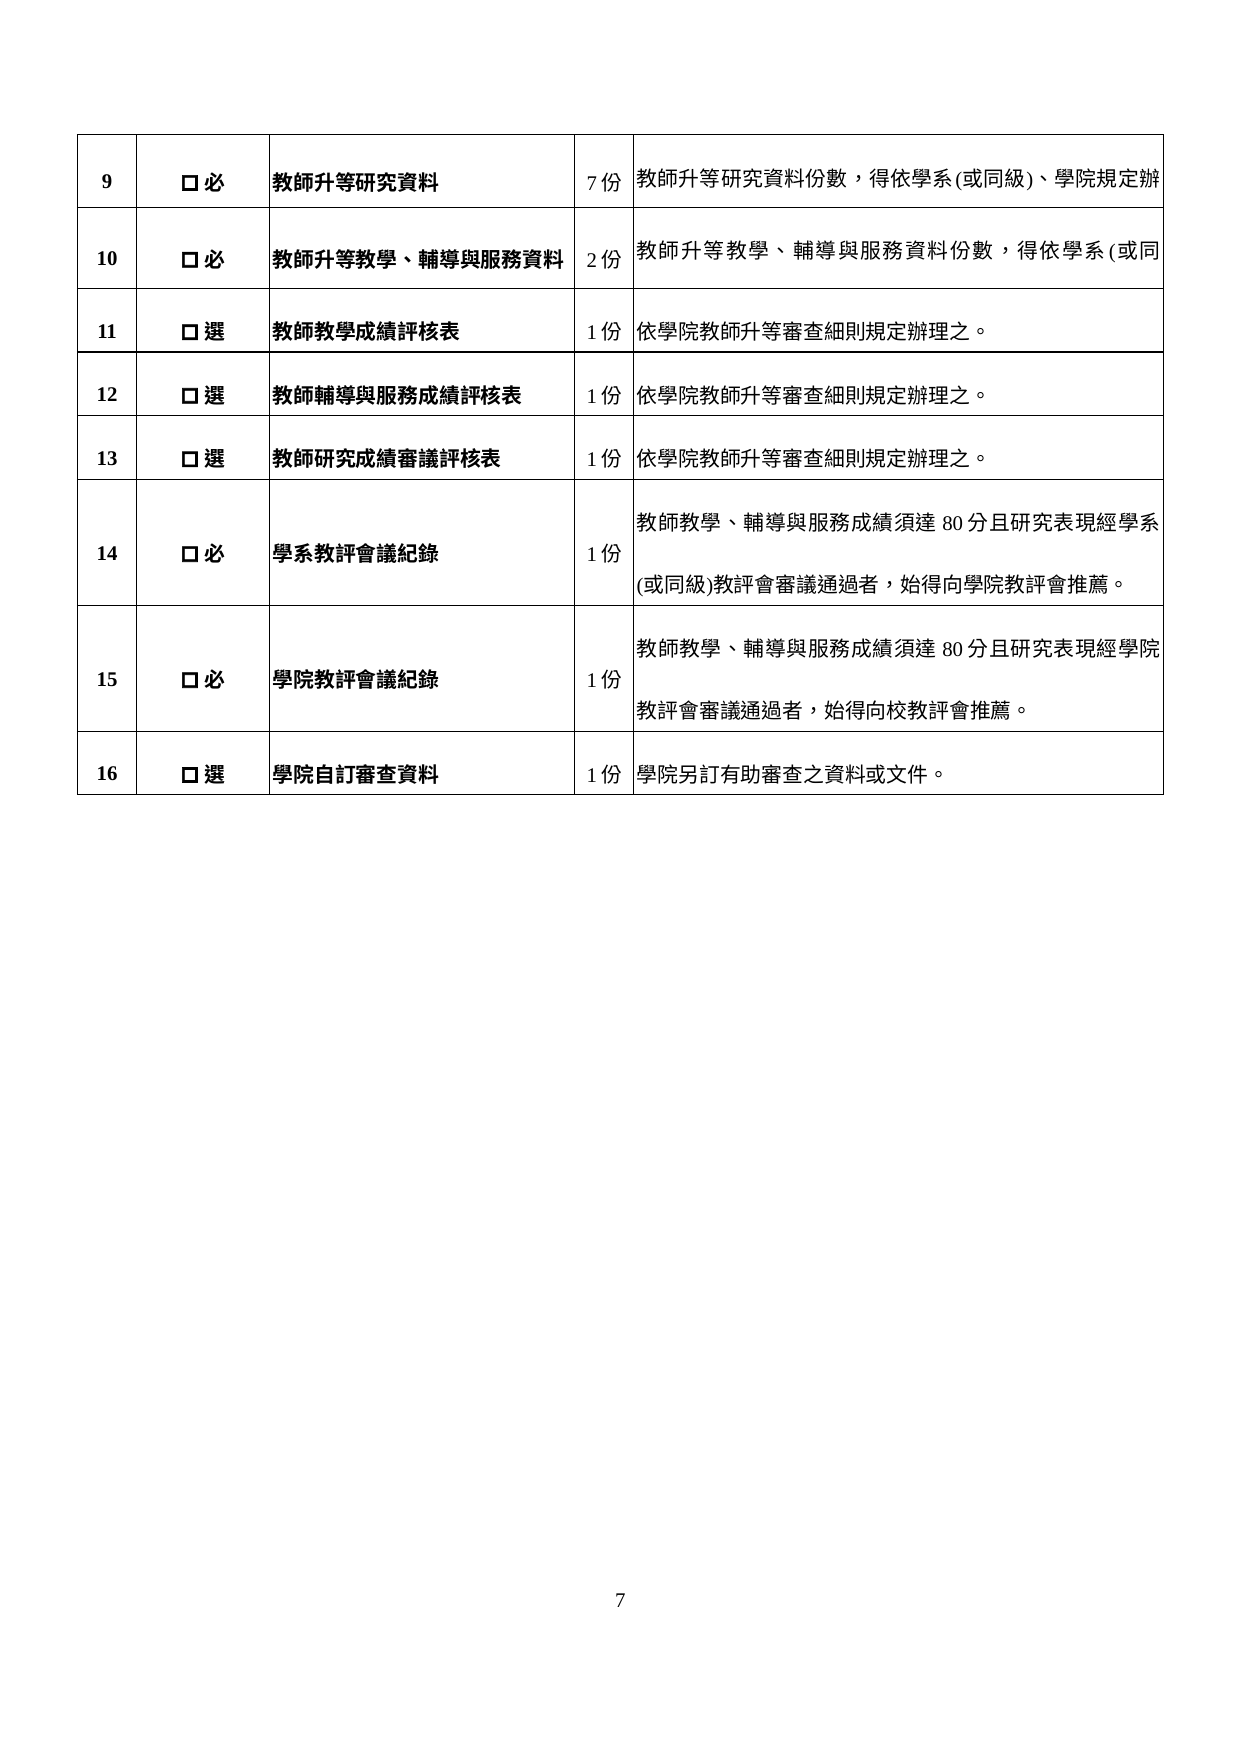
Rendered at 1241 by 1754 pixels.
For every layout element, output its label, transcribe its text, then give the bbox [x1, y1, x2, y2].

table_cell 教師輔導與服務成績評核表 [270, 353, 574, 415]
table_cell 教師升等教學、輔導與服務資料份數，得依學系(或同級)、學院規定辦理，惟不得少於2份。 [634, 208, 1163, 288]
table_cell  選 [137, 732, 269, 794]
table_cell 15 [78, 606, 136, 731]
table_cell 12 [78, 353, 136, 415]
table_cell 教師升等研究資料 [270, 135, 574, 207]
table_cell 依學院教師升等審查細則規定辦理之。 [634, 416, 1163, 478]
table_cell 16 [78, 732, 136, 794]
table_cell 教師升等教學、輔導與服務資料 [270, 208, 574, 288]
table_cell 10 [78, 208, 136, 288]
table_cell 9 [78, 135, 136, 207]
table_cell  必 [137, 606, 269, 731]
table_cell 學院承辦人： ／院長： 簽章 填表日期： 年 月 日 [77, 795, 1163, 916]
table_cell 教師教學、輔導與服務成績須達80分且研究表現經學院教評會審議通過者，始得向校教評會推薦。 [634, 606, 1163, 731]
table_cell 11 [78, 289, 136, 351]
table_cell 教師研究成績審議評核表 [270, 416, 574, 478]
table_cell 學院自訂審查資料 [270, 732, 574, 794]
table_cell 依學院教師升等審查細則規定辦理之。 [634, 353, 1163, 415]
table_cell 7份 [575, 135, 633, 207]
table_cell  必 [137, 480, 269, 604]
table_cell  選 [137, 289, 269, 351]
table_cell 13 [78, 416, 136, 478]
table_cell 教師教學、輔導與服務成績須達80分且研究表現經學系(或同級)教評會審議通過者，始得向學院教評會推薦。 [634, 480, 1163, 604]
table_cell 1份 [575, 289, 633, 351]
table_cell  選 [137, 416, 269, 478]
table_cell 1份 [575, 732, 633, 794]
table_cell 1份 [575, 480, 633, 604]
table_cell 教師教學成績評核表 [270, 289, 574, 351]
table_cell 學院教評會議紀錄 [270, 606, 574, 731]
table_cell  必 [137, 135, 269, 207]
table_cell 學系教評會議紀錄 [270, 480, 574, 604]
table_cell 1份 [575, 606, 633, 731]
table_cell 2份 [575, 208, 633, 288]
table_cell 14 [78, 480, 136, 604]
table_cell 學院另訂有助審查之資料或文件。 [634, 732, 1163, 794]
table_cell 1份 [575, 416, 633, 478]
table_cell 1份 [575, 353, 633, 415]
table_cell 依學院教師升等審查細則規定辦理之。 [634, 289, 1163, 351]
table_cell  必 [137, 208, 269, 288]
table_cell  選 [137, 353, 269, 415]
table_cell 教師升等研究資料份數，得依學系(或同級)、學院規定辦理，惟不得少於7份。 [634, 135, 1163, 207]
